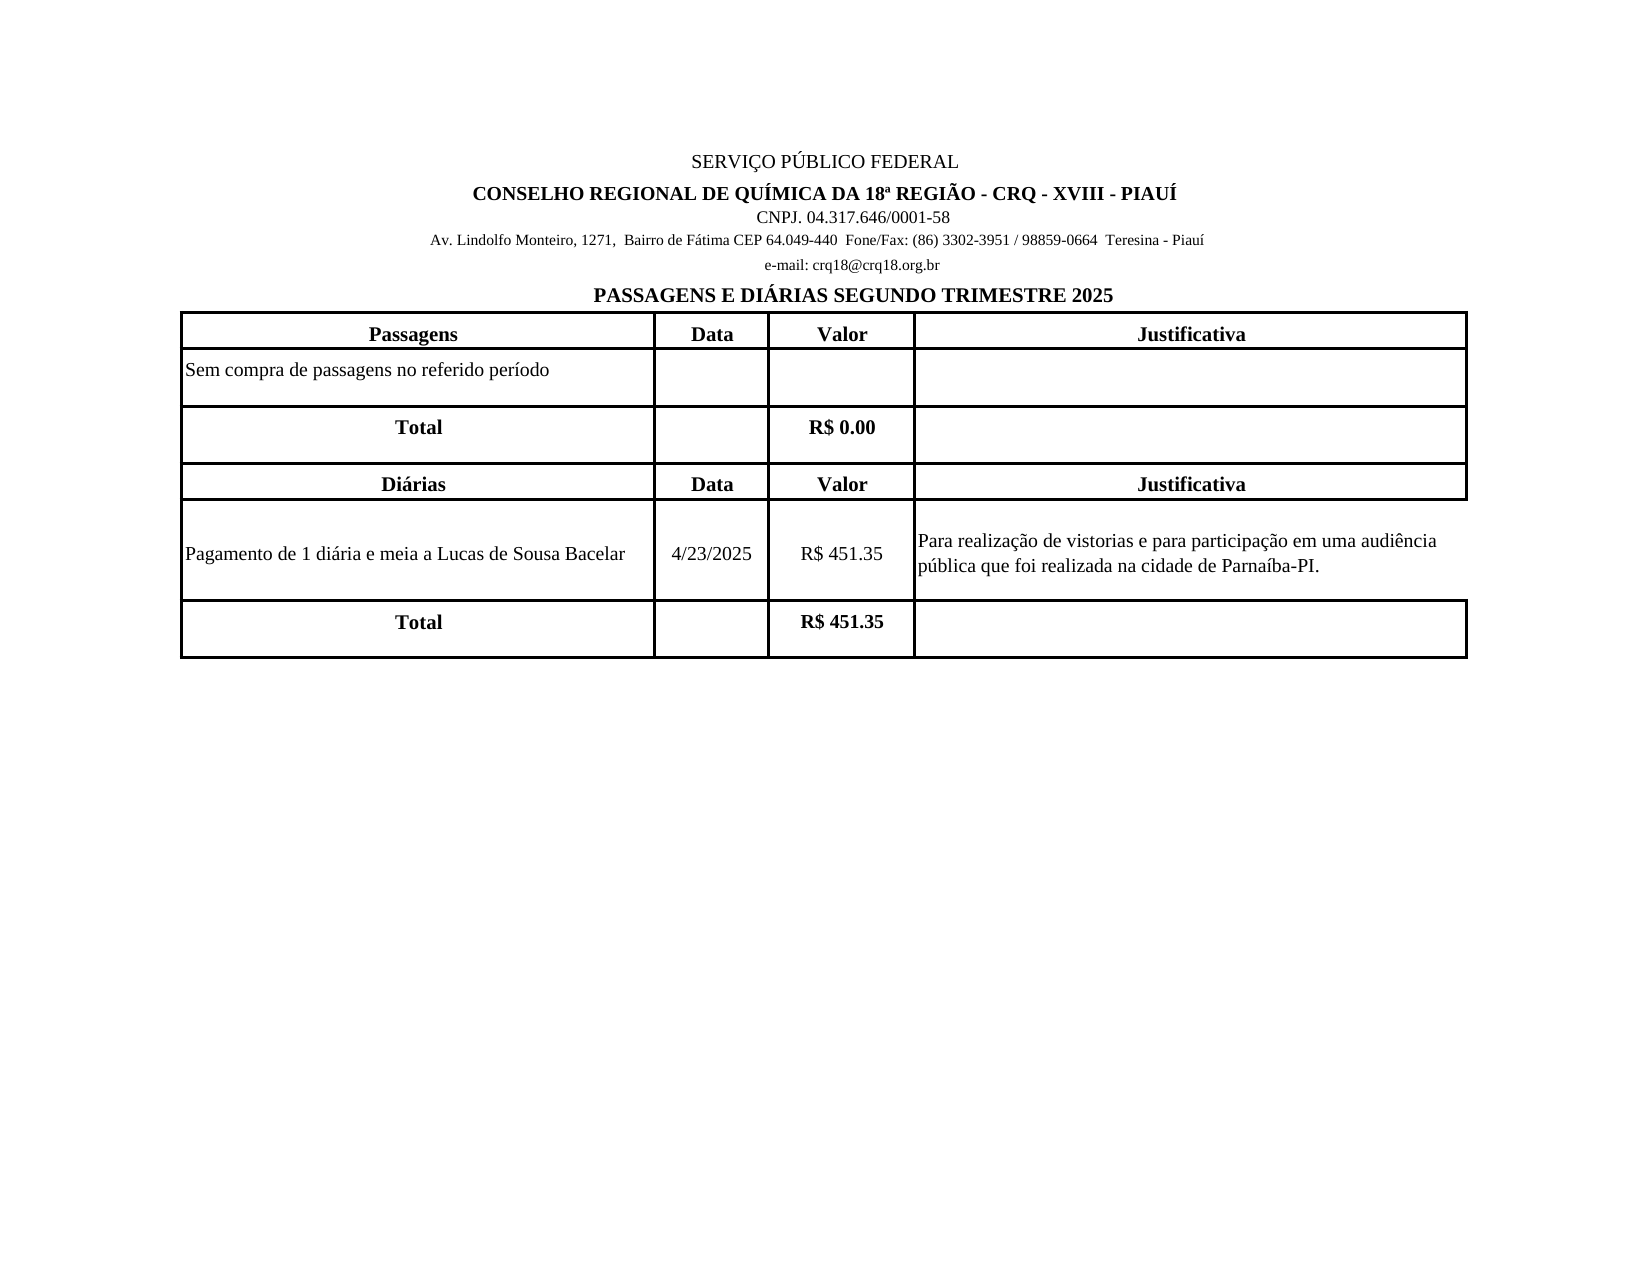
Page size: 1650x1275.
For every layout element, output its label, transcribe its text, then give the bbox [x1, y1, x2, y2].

text e-mail: crq18@crq18.org.br [150, 256, 1500, 274]
table_cell R$ 451.35 [770, 602, 913, 656]
table_header Justificativa [916, 314, 1465, 347]
table_cell Pagamento de 1 diária e meia a Lucas de Sousa Bacelar [183, 501, 653, 599]
table_cell Sem compra de passagens no referido período [183, 350, 653, 404]
table_cell R$ 0.00 [770, 408, 913, 462]
table_cell Total [183, 408, 653, 462]
table_header Valor [770, 314, 913, 347]
text SERVIÇO PÚBLICO FEDERAL [150, 150, 1500, 173]
table_cell Justificativa [916, 465, 1465, 498]
table_cell [916, 602, 1465, 656]
text PASSAGENS E DIÁRIAS SEGUNDO TRIMESTRE 2025 [150, 283, 1499, 307]
table_cell [656, 602, 767, 656]
subtitle CNPJ. 04.317.646/0001-58 [150, 207, 1499, 227]
table_cell R$ 451.35 [770, 501, 913, 599]
table_cell [656, 350, 767, 404]
table_header Data [656, 314, 767, 347]
text CONSELHO REGIONAL DE QUÍMICA DA 18ª REGIÃO - CRQ - XVIII - PIAUÍ [150, 181, 1500, 204]
table_cell Data [656, 465, 767, 498]
table_cell Para realização de vistorias e para participação em uma audiência pública que foi realizada na cidade de Parnaíba-PI. [916, 501, 1467, 599]
table_cell [770, 350, 913, 404]
table_header Passagens [183, 314, 653, 347]
text Av. Lindolfo Monteiro, 1271, Bairro de Fátima CEP 64.049-440 Fone/Fax: (86) 3302-3951 / 98859-0664 Teresina - Piauí [430, 231, 1500, 249]
table_cell [916, 408, 1465, 462]
table_cell [656, 408, 767, 462]
table_cell [916, 350, 1465, 404]
table_cell 4/23/2025 [656, 501, 767, 599]
table_cell Diárias [183, 465, 653, 498]
table_cell Total [183, 602, 653, 656]
table_cell Valor [770, 465, 913, 498]
